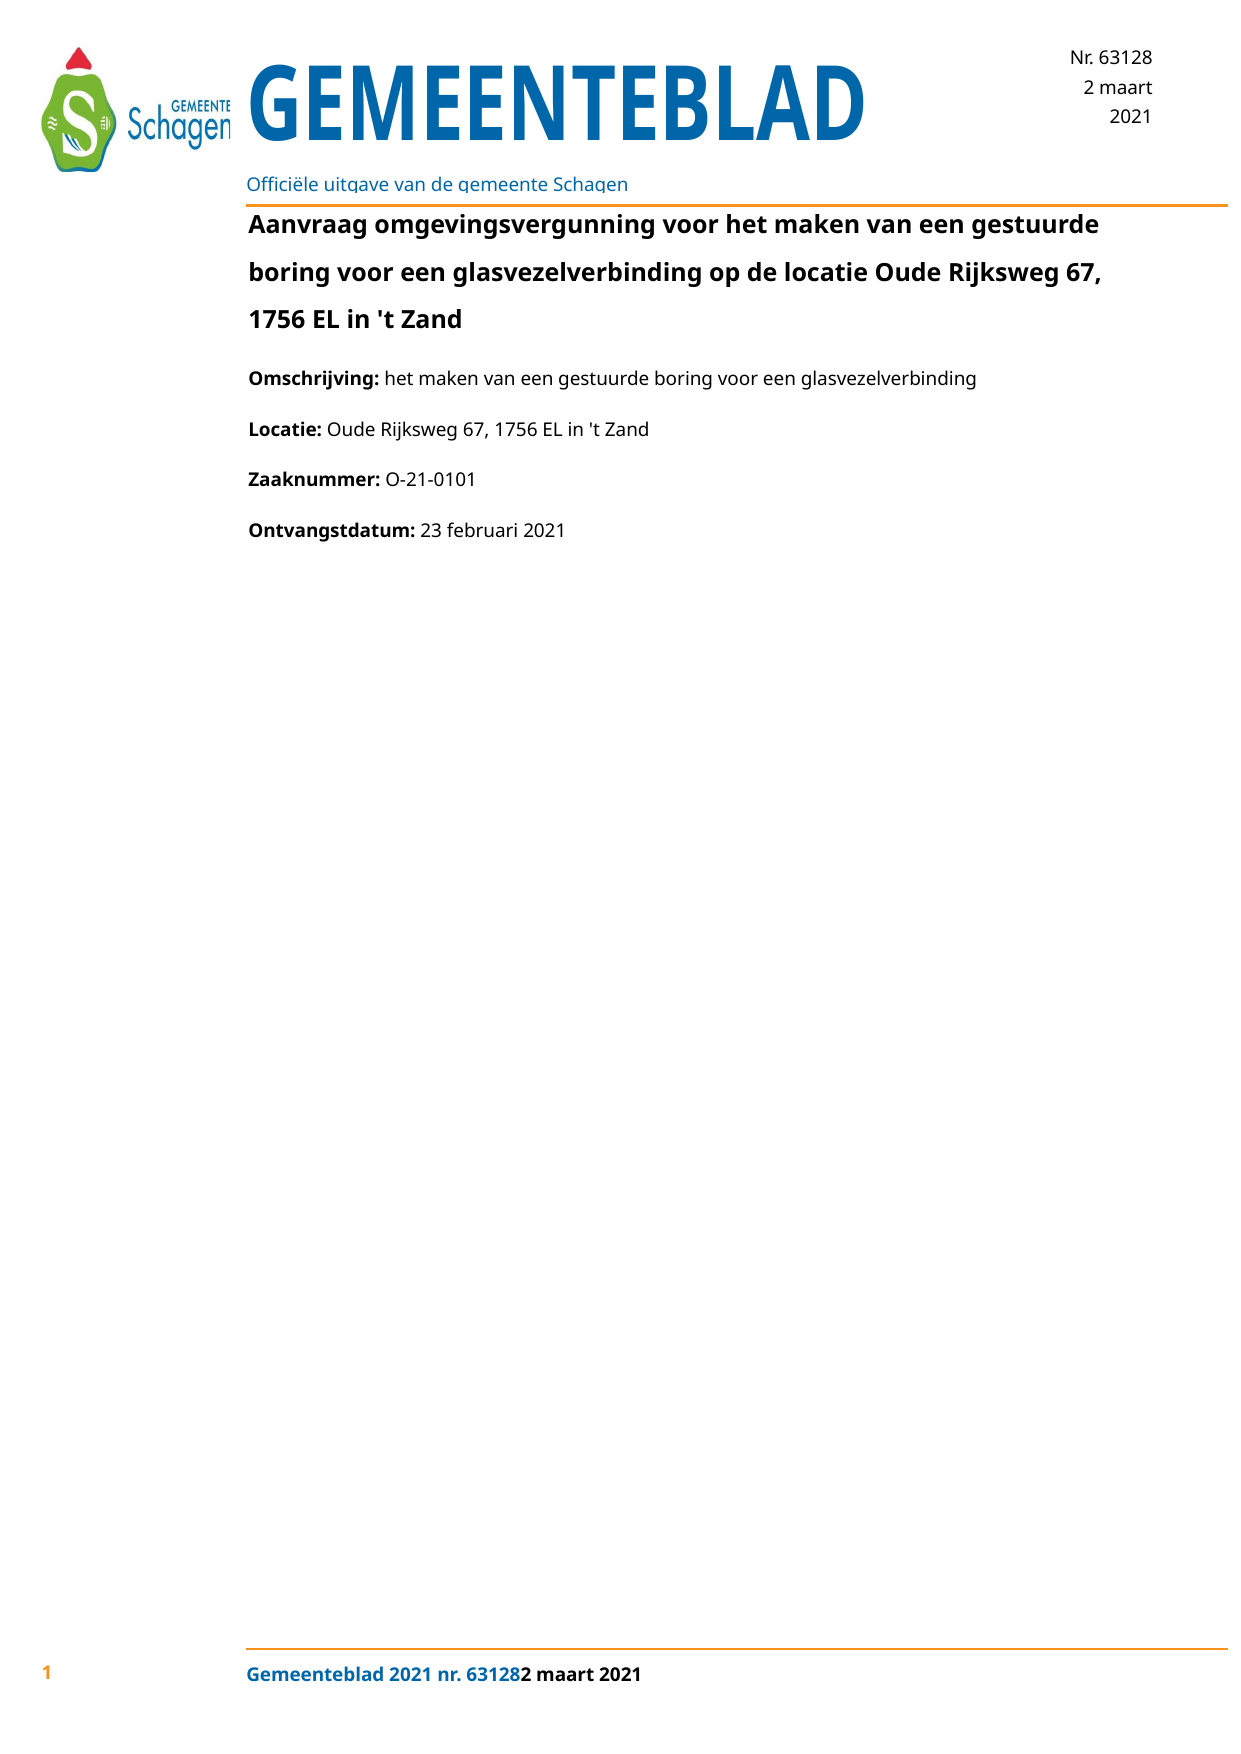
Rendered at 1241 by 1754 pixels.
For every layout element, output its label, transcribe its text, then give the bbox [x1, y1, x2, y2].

text Zaaknummer: O-21-0101 [248, 466, 1152, 492]
text Ontvangstdatum: 23 februari 2021 [248, 517, 1152, 542]
text Omschrijving: het maken van een gestuurde boring voor een glasvezelverbinding [248, 366, 1152, 391]
picture [41, 47, 231, 172]
text Locatie: Oude Rijksweg 67, 1756 EL in 't Zand [248, 416, 1152, 442]
text Aanvraag omgevingsvergunning voor het maken van een gestuurde boring voor een glasvezelverbinding op de locatie Oude Rijksweg 67, 1756 EL in 't Zand [248, 207, 1152, 336]
